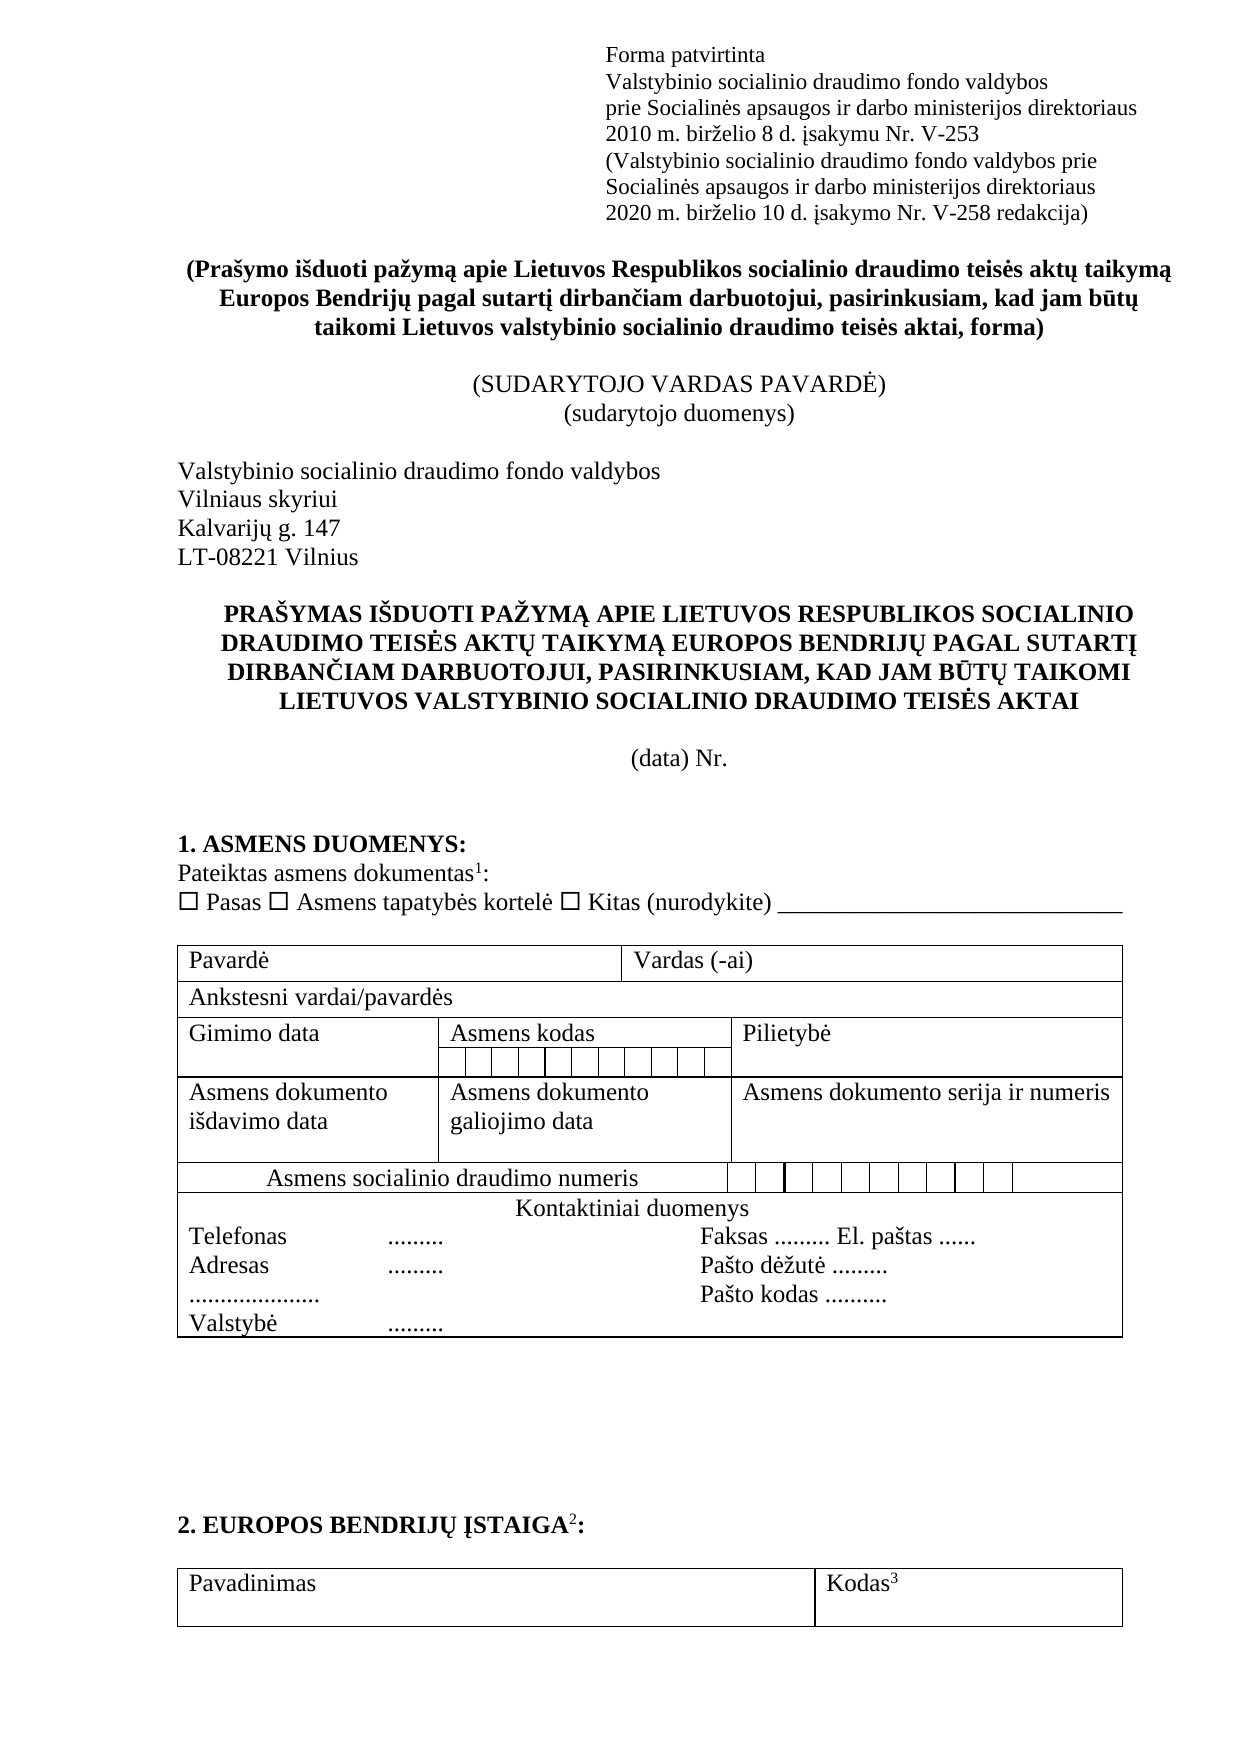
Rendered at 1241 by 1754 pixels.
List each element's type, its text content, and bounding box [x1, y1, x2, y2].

table_cell Asmens socialinio draudimo numeris [178, 1163, 727, 1192]
table_header Pavardė [178, 946, 621, 981]
text Vilniaus skyriui [177, 484, 1181, 513]
table_cell Telefonas [178, 1221, 376, 1250]
table_cell Pilietybė [732, 1018, 1122, 1076]
text 2020 m. birželio 10 d. įsakymo Nr. V-258 redakcija) [605, 199, 1181, 226]
table_cell [899, 1163, 926, 1192]
table_cell Pašto kodas .......... [689, 1279, 1122, 1308]
table_cell ......... [376, 1250, 688, 1279]
text Forma patvirtinta [605, 41, 1181, 68]
table_cell [546, 1048, 571, 1076]
table_cell Pašto dėžutė ......... [689, 1250, 1122, 1279]
table_cell [889, 1193, 1122, 1221]
text prie Socialinės apsaugos ir darbo ministerijos direktoriaus 2010 m. birželio 8 d. įsakymu Nr. V-253 [605, 94, 1181, 147]
text (sudarytojo duomenys) [177, 398, 1181, 427]
table_cell ..................... [178, 1279, 663, 1308]
text [] Pasas [] Asmens tapatybės kortelė [] Kitas (nurodykite) [177, 887, 1181, 916]
table_cell [178, 1193, 376, 1221]
table_cell Asmens dokumento išdavimo data [178, 1078, 438, 1162]
table_cell [870, 1163, 898, 1192]
text Pateiktas asmens dokumentas1: [177, 858, 1181, 887]
text PRAŠYMAS IŠDUOTI PAŽYMĄ APIE LIETUVOS RESPUBLIKOS SOCIALINIO DRAUDIMO TEISĖS AKTŲ TAIKYMĄ EUROPOS BENDRIJŲ PAGAL SUTARTĮ DIRBANČIAM DARBUOTOJUI, PASIRINKUSIAM, KAD JAM BŪTŲ TAIKOMI LIETUVOS VALSTYBINIO SOCIALINIO DRAUDIMO TEISĖS AKTAI [177, 599, 1181, 714]
table_cell Faksas ......... El. paštas ...... [689, 1221, 1122, 1250]
table_header Pavadinimas [178, 1569, 814, 1626]
table_cell Asmens dokumento galiojimo data [439, 1078, 731, 1162]
table_cell Valstybė [178, 1308, 376, 1336]
table_cell Asmens kodas [439, 1018, 731, 1047]
text LT-08221 Vilnius [177, 542, 1181, 571]
table_cell ......... [376, 1308, 688, 1336]
table_cell Gimimo data [178, 1018, 438, 1076]
table_header Vardas (-ai) [622, 946, 1122, 981]
table_cell [599, 1048, 624, 1076]
table_cell Kontaktiniai duomenys [376, 1193, 888, 1221]
text Valstybinio socialinio draudimo fondo valdybos [605, 68, 1181, 94]
table_cell [439, 1048, 465, 1076]
table_cell Ankstesni vardai/pavardės [178, 982, 1122, 1017]
table_cell [492, 1048, 518, 1076]
text Valstybinio socialinio draudimo fondo valdybos [177, 456, 1181, 484]
table_cell [842, 1163, 869, 1192]
text (Prašymo išduoti pažymą apie Lietuvos Respublikos socialinio draudimo teisės aktų taikymą Europos Bendrijų pagal sutartį dirbančiam darbuotojui, pasirinkusiam, kad jam būtų taikomi Lietuvos valstybinio socialinio draudimo teisės aktai, forma) [177, 254, 1181, 341]
table_cell [519, 1048, 544, 1076]
text 1. ASMENS DUOMENYS: [177, 829, 1181, 858]
table_cell [786, 1163, 812, 1192]
table_cell [625, 1048, 651, 1076]
table_cell ......... [376, 1221, 688, 1250]
table_cell [728, 1163, 755, 1192]
table_cell [652, 1048, 677, 1076]
text Socialinės apsaugos ir darbo ministerijos direktoriaus [605, 173, 1181, 199]
table_cell Asmens dokumento serija ir numeris [732, 1078, 1122, 1162]
table_cell [1013, 1163, 1122, 1192]
table_cell [705, 1048, 731, 1076]
table_cell [664, 1279, 688, 1308]
table_cell Adresas [178, 1250, 376, 1279]
table_cell [813, 1163, 841, 1192]
table_header Kodas3 [816, 1569, 1122, 1626]
text 2. EUROPOS BENDRIJŲ ĮSTAIGA2: [177, 1510, 1181, 1539]
table_cell [956, 1163, 983, 1192]
table_cell [689, 1308, 1122, 1336]
table_cell [678, 1048, 704, 1076]
text (Valstybinio socialinio draudimo fondo valdybos prie [605, 147, 1181, 173]
table_cell [572, 1048, 598, 1076]
table_cell [466, 1048, 491, 1076]
table_cell [756, 1163, 783, 1192]
text Kalvarijų g. 147 [177, 513, 1181, 542]
table_cell [984, 1163, 1012, 1192]
table_cell [927, 1163, 954, 1192]
text (SUDARYTOJO VARDAS PAVARDĖ) [177, 369, 1181, 398]
text (data) Nr. [177, 743, 1181, 772]
